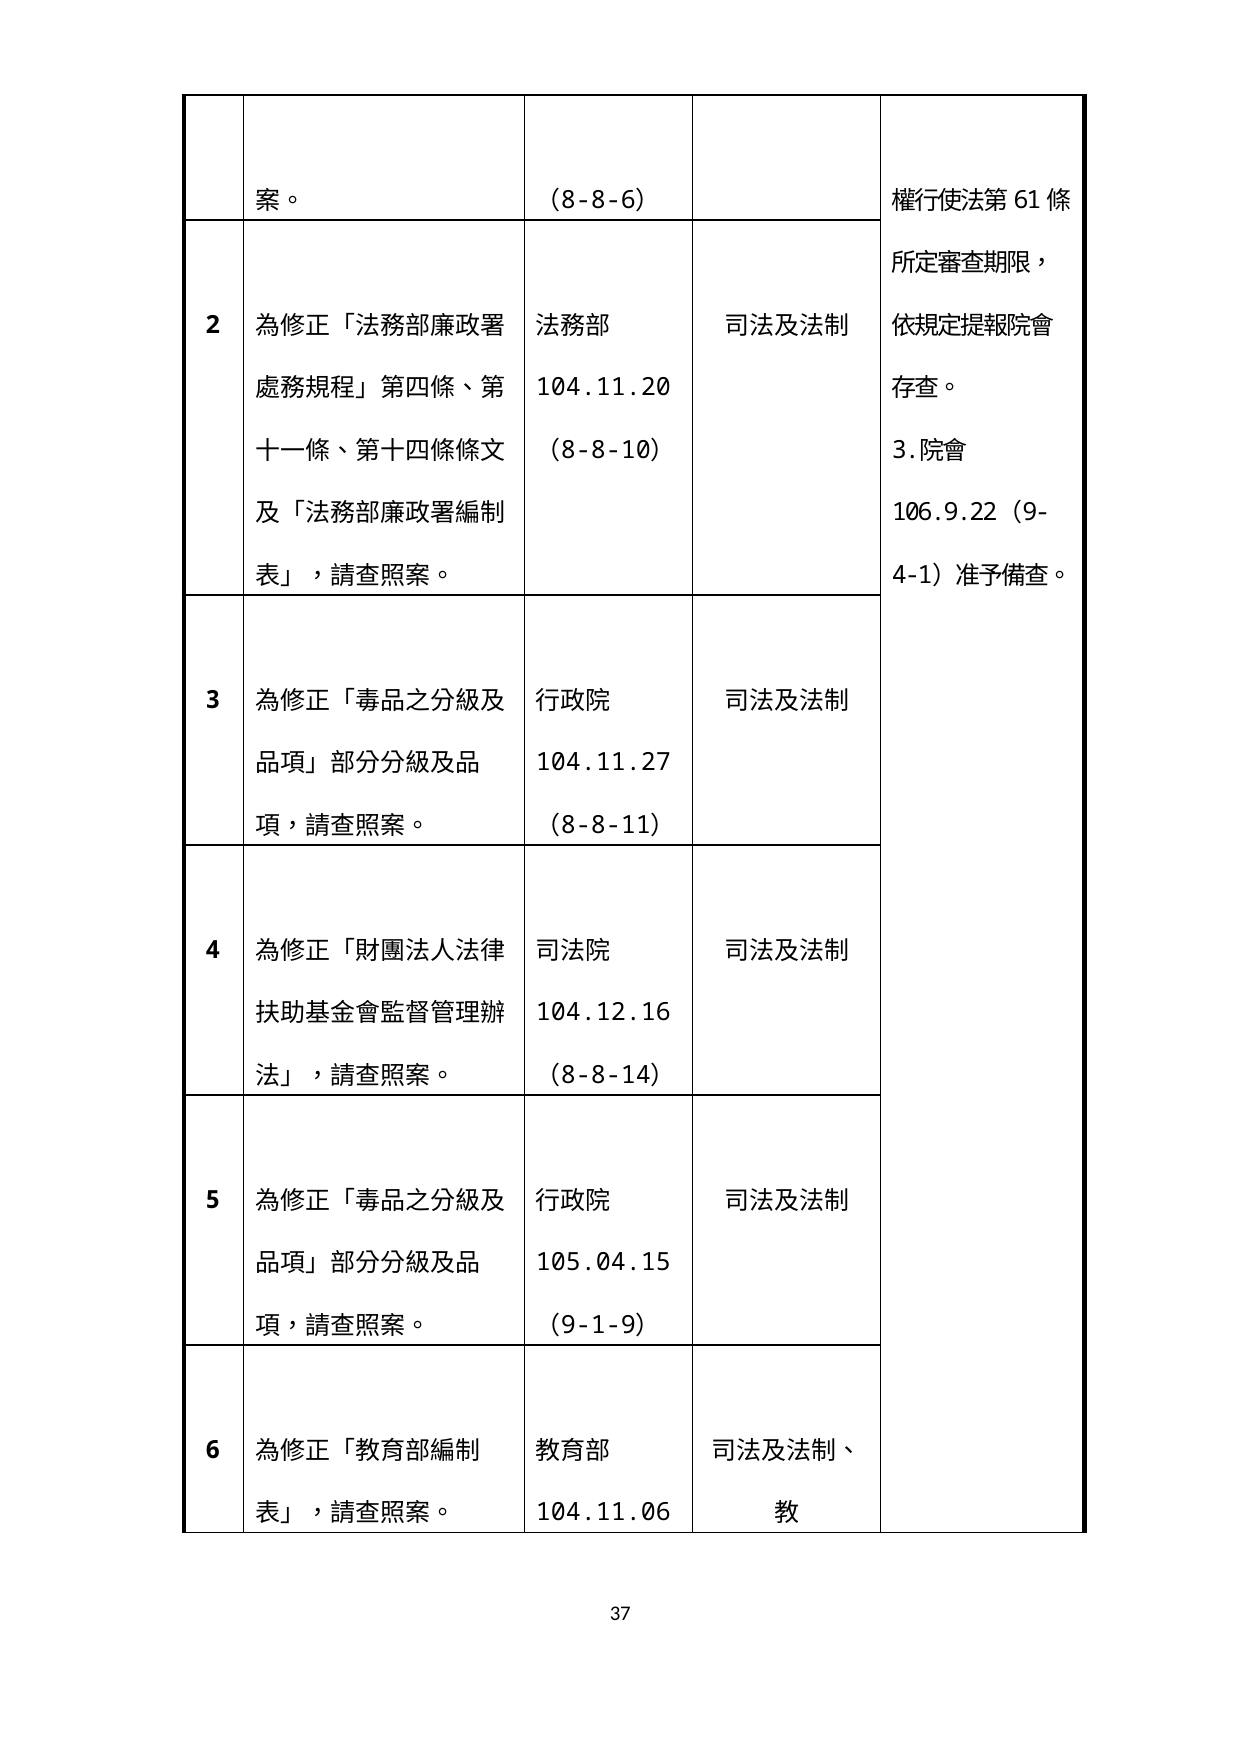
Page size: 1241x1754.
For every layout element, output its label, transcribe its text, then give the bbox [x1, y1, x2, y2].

table_cell 3 [186, 596, 243, 844]
table_cell 為修正「教育部編制表」，請查照案。 [244, 1346, 524, 1532]
table_cell [693, 96, 880, 219]
table_cell 4 [186, 846, 243, 1094]
table_cell 行政院 104.11.27 （8-8-11） [525, 596, 692, 844]
table_cell 司法院 104.12.16 （8-8-14） [525, 846, 692, 1094]
table_cell 為修正「毒品之分級及品項」部分分級及品項，請查照案。 [244, 1096, 524, 1344]
table_cell 法務部 104.11.20 （8-8-10） [525, 221, 692, 594]
table_cell 行政院 105.04.15 （9-1-9） [525, 1096, 692, 1344]
table_cell 案。 [244, 96, 524, 219]
table_cell 司法及法制 [693, 1096, 880, 1344]
table_cell 5 [186, 1096, 243, 1344]
table_cell 權行使法第61條所定審查期限，依規定提報院會存查。 3.院會106.9.22（9-4-1）准予備查。 [881, 96, 1082, 1532]
table_cell 教育部 104.11.06 [525, 1346, 692, 1532]
table_cell 2 [186, 221, 243, 594]
table_cell 司法及法制 [693, 846, 880, 1094]
table_cell 司法及法制 [693, 596, 880, 844]
table_cell 司法及法制 [693, 221, 880, 594]
table_cell 司法及法制、教 [693, 1346, 880, 1532]
table_cell （8-8-6） [525, 96, 692, 219]
table_cell 為修正「毒品之分級及品項」部分分級及品項，請查照案。 [244, 596, 524, 844]
table_cell 6 [186, 1346, 243, 1532]
table_cell [186, 96, 243, 219]
table_cell 為修正「財團法人法律扶助基金會監督管理辦法」，請查照案。 [244, 846, 524, 1094]
table_cell 為修正「法務部廉政署處務規程」第四條、第十一條、第十四條條文及「法務部廉政署編制表」，請查照案。 [244, 221, 524, 594]
